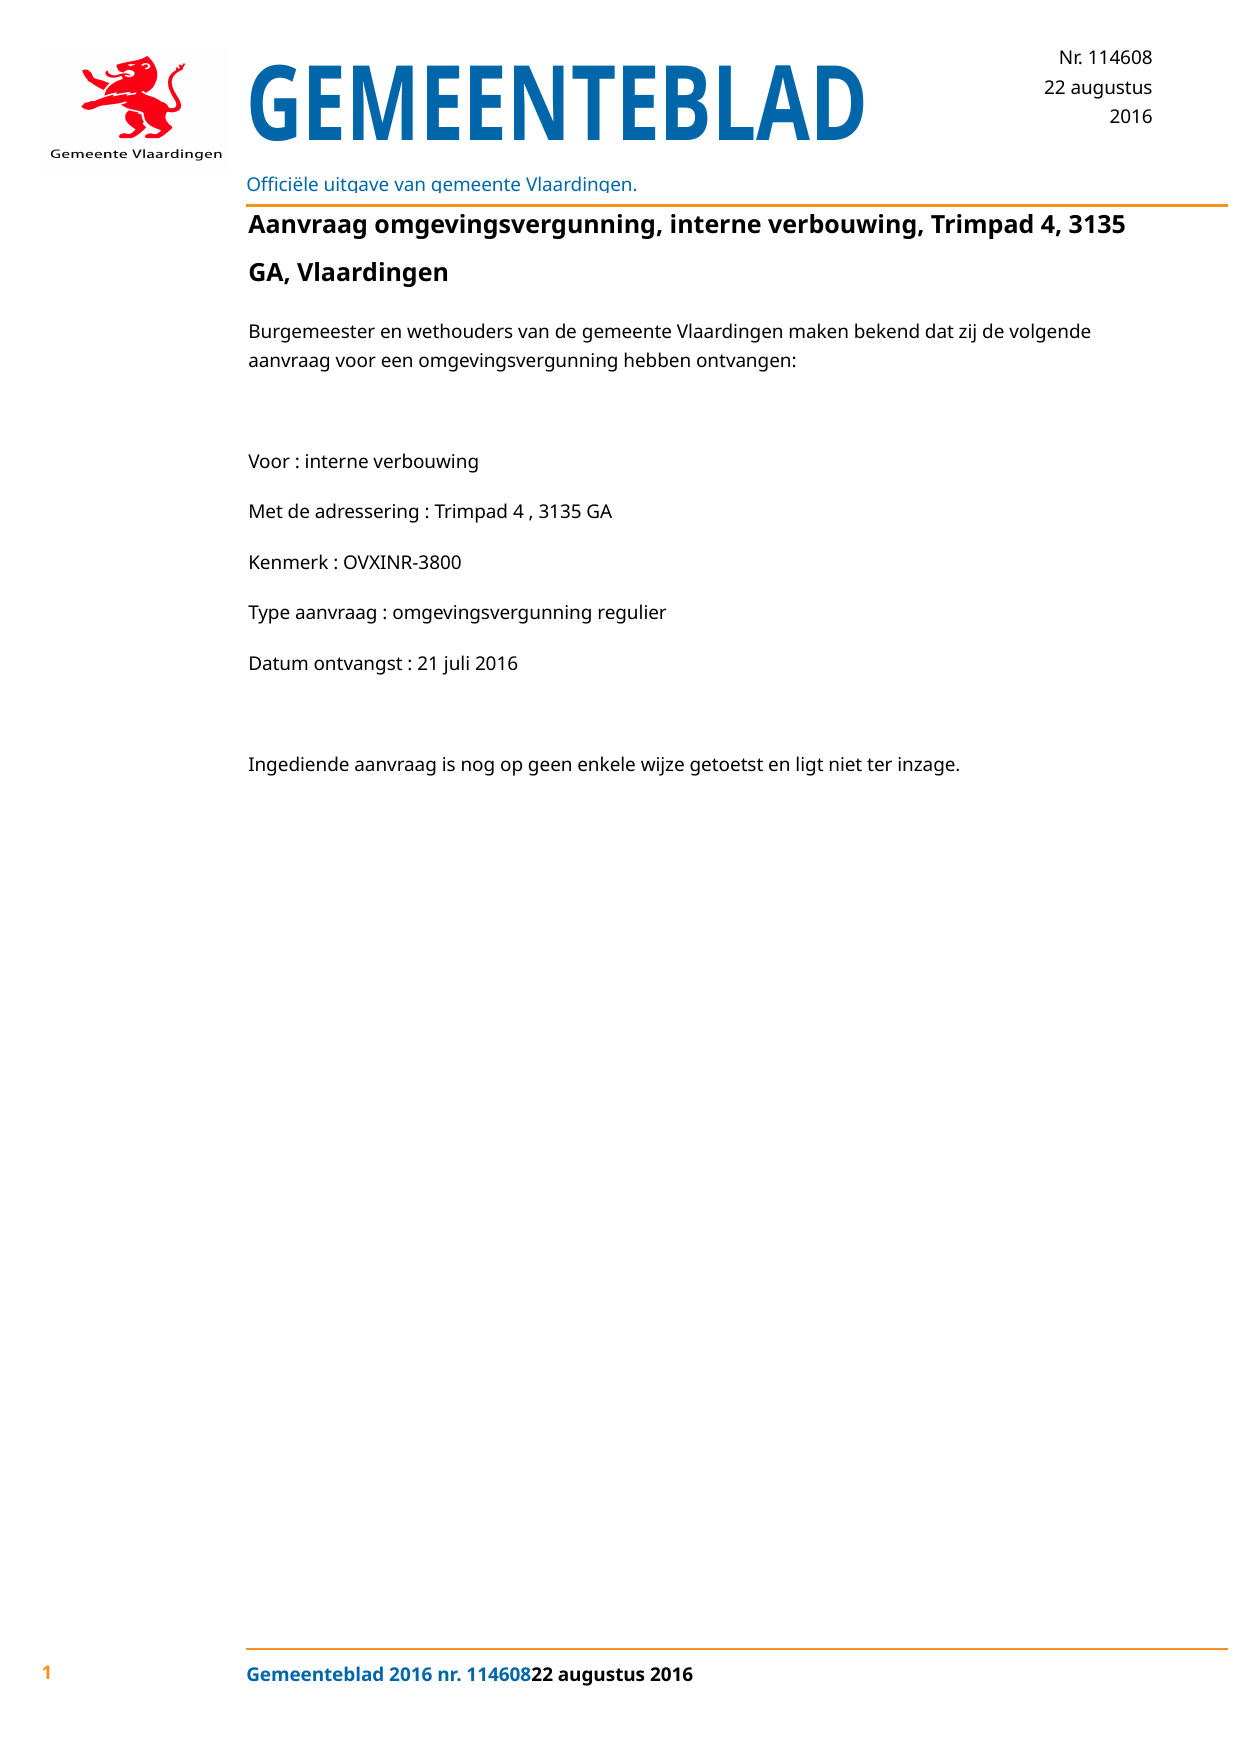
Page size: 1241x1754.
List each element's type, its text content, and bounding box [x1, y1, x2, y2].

text Ingediende aanvraag is nog op geen enkele wijze getoetst en ligt niet ter inzage. [248, 751, 1152, 777]
text Aanvraag omgevingsvergunning, interne verbouwing, Trimpad 4, 3135 GA, Vlaardingen [248, 207, 1152, 288]
picture [41, 47, 231, 172]
text Type aanvraag : omgevingsvergunning regulier [248, 599, 1152, 625]
text Voor : interne verbouwing [248, 448, 1152, 474]
text Burgemeester en wethouders van de gemeente Vlaardingen maken bekend dat zij de volgende aanvraag voor een omgevingsvergunning hebben ontvangen: [248, 318, 1152, 373]
text Kenmerk : OVXINR-3800 [248, 549, 1152, 575]
text Datum ontvangst : 21 juli 2016 [248, 650, 1152, 676]
text Met de adressering : Trimpad 4 , 3135 GA [248, 499, 1152, 524]
